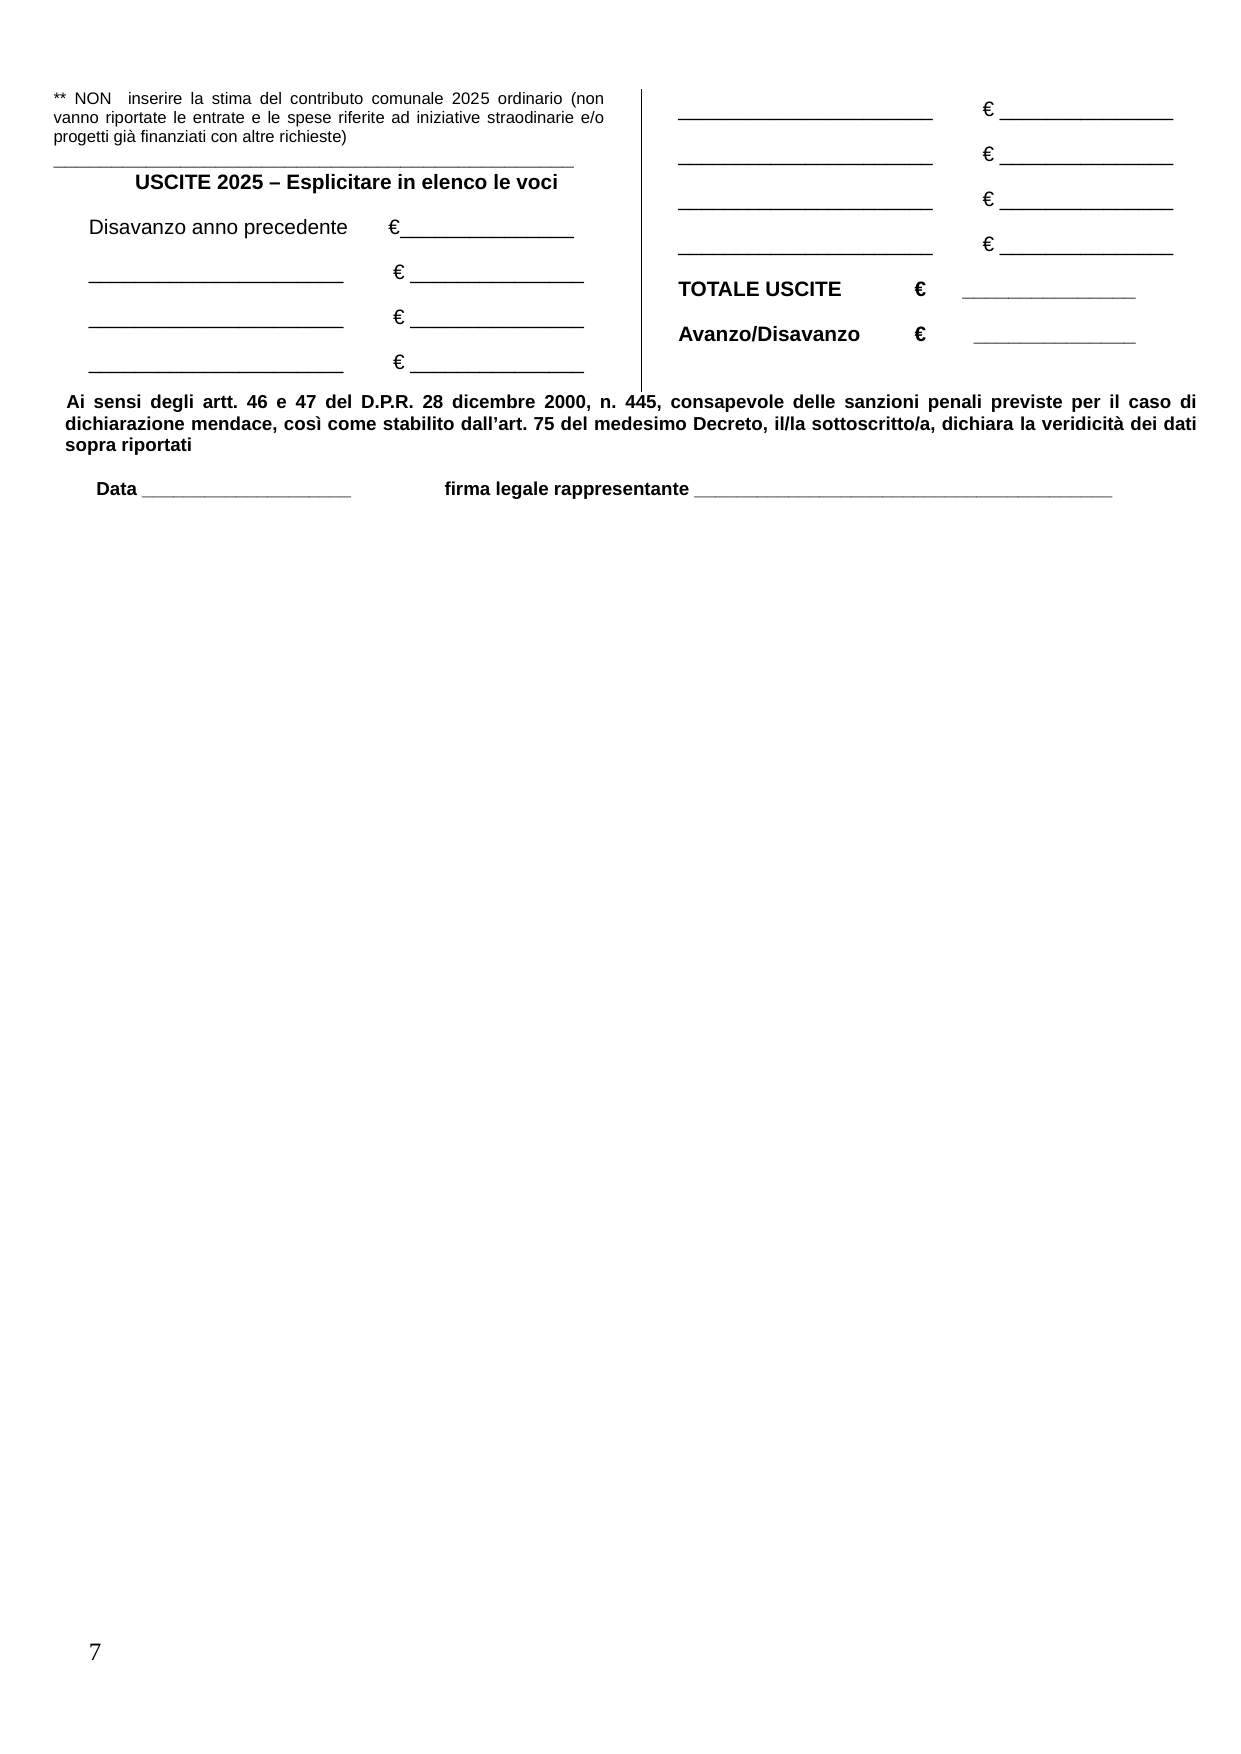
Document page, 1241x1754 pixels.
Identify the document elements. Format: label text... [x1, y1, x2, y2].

text USCITE 2025 – Esplicitare in elenco le voci [89, 170, 604, 194]
text ______________________ € _______________ [678, 179, 1183, 211]
text Data ____________________ firma legale rappresentante ________________________________________ [65, 477, 1198, 499]
text Disavanzo anno precedente € _______________ [89, 207, 604, 239]
text ______________________ € _______________ [89, 297, 604, 329]
text TOTALE USCITE € _______________ [678, 269, 1183, 301]
text ______________________ € _______________ [678, 224, 1183, 256]
text ______________________ € _______________ [678, 89, 1183, 121]
text _____________________________________________ [53, 146, 604, 170]
text Avanzo/Disavanzo € ______________ [678, 314, 1183, 346]
text ** NON inserire la stima del contributo comunale 2025 ordinario (non vanno riportate le entrate e le spese riferite ad iniziative straodinarie e/o progetti già finanziati con altre richieste) [53, 89, 604, 146]
text ______________________ € _______________ [89, 342, 604, 374]
text Ai sensi degli artt. 46 e 47 del D.P.R. 28 dicembre 2000, n. 445, consapevole delle sanzioni penali previste per il caso di dichiarazione mendace, così come stabilito dall’art. 75 del medesimo Decreto, il/la sottoscritto/a, dichiara la veridicità dei dati sopra riportati [65, 391, 1198, 456]
text ______________________ € _______________ [89, 252, 604, 284]
text ______________________ € _______________ [678, 134, 1183, 166]
